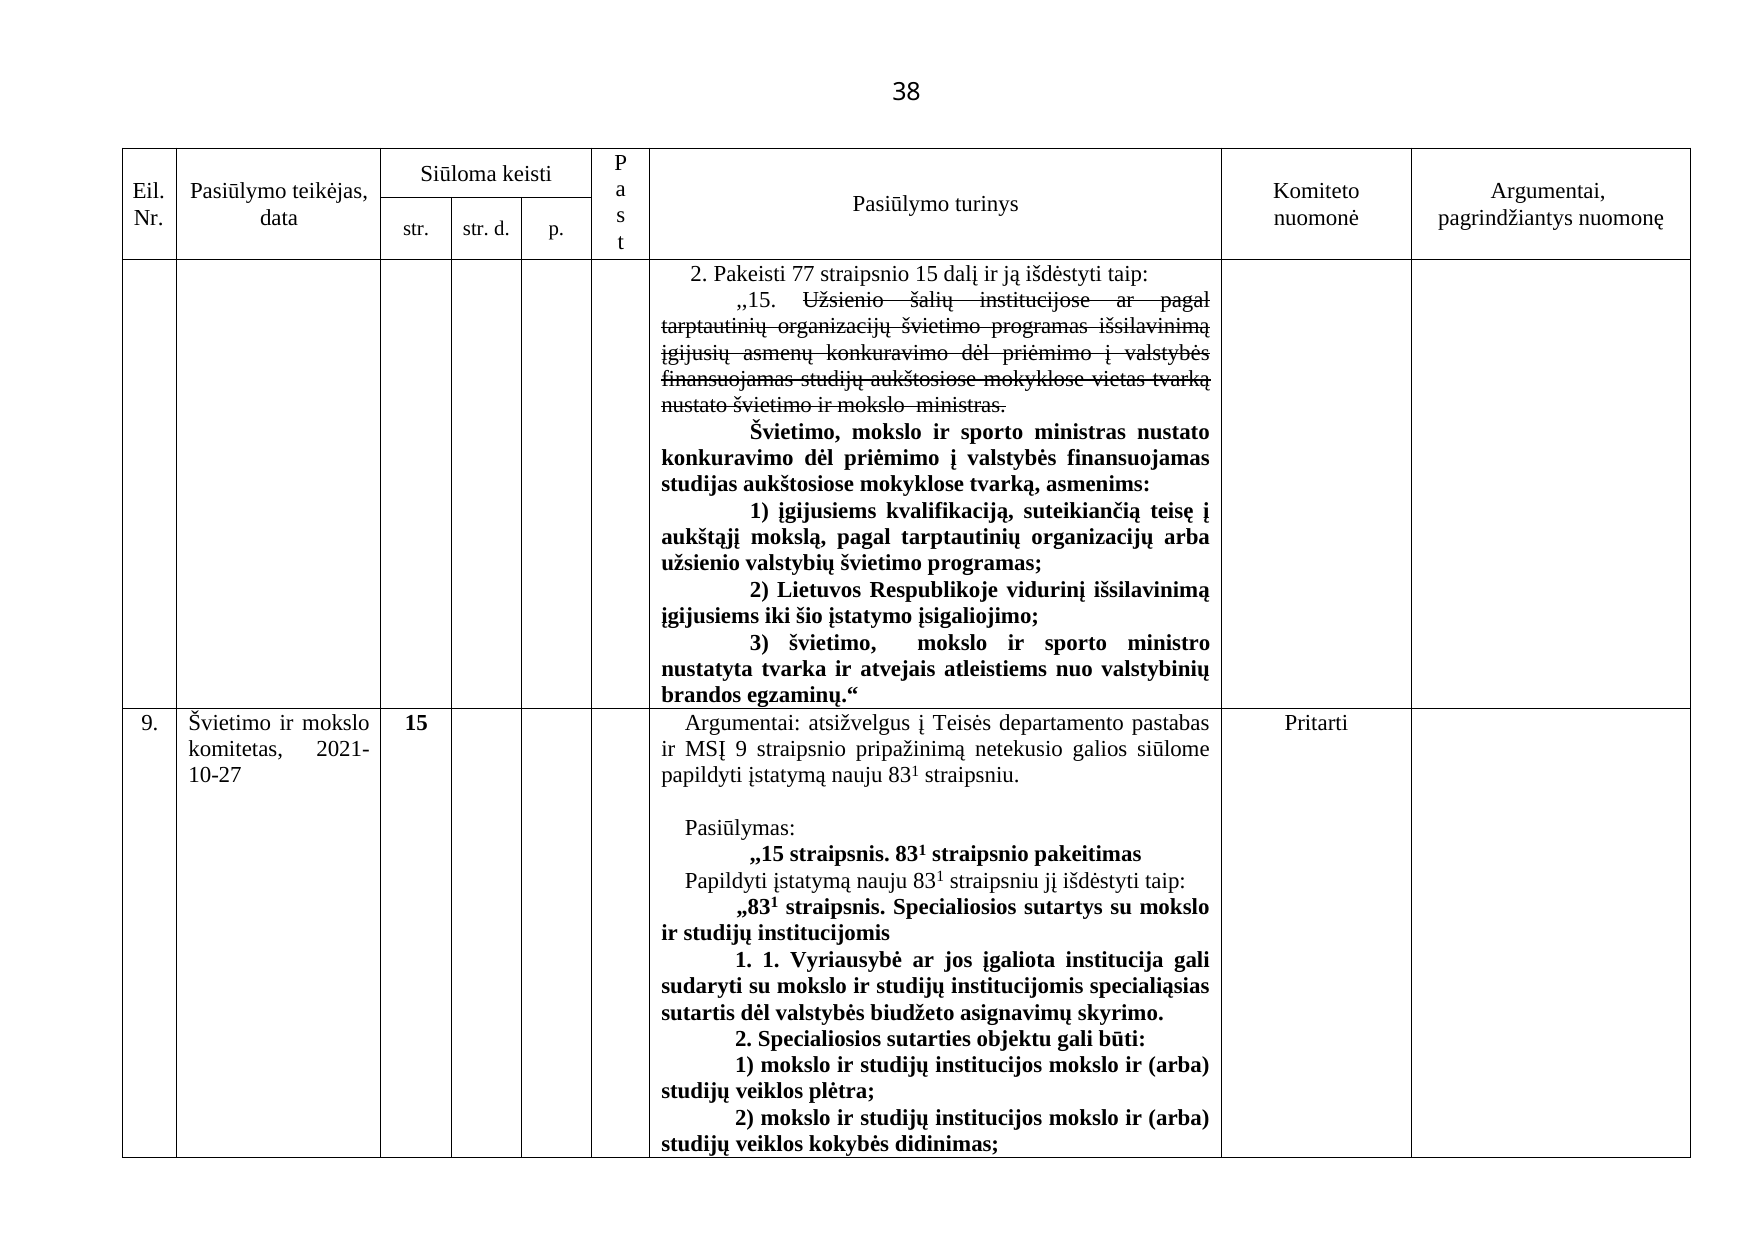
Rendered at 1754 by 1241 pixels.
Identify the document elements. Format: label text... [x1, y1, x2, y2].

table_cell [1222, 260, 1411, 708]
table_cell [123, 260, 176, 708]
table_cell p. [522, 198, 591, 258]
table_cell 9. [123, 709, 176, 1157]
table_cell [1412, 709, 1690, 1157]
table_header Argumentai, pagrindžiantys nuomonę [1412, 149, 1690, 258]
table_cell [522, 709, 591, 1157]
table_header Pastabos [592, 149, 649, 258]
table_cell Argumentai: atsižvelgus į Teisės departamento pastabas ir MSĮ 9 straipsnio pripažinimą netekusio galios siūlome papildyti įstatymą nauju 831 straipsniu. Pasiūlymas: ,,15 straipsnis. 831 straipsnio pakeitimas Papildyti įstatymą nauju 831 straipsniu jį išdėstyti taip: „831 straipsnis. Specialiosios sutartys su mokslo ir studijų institucijomis 1. 1. Vyriausybė ar jos įgaliota institucija gali sudaryti su mokslo ir studijų institucijomis specialiąsias sutartis dėl valstybės biudžeto asignavimų skyrimo. 2. Specialiosios sutarties objektu gali būti: 1) mokslo ir studijų institucijos mokslo ir (arba) studijų veiklos plėtra; 2) mokslo ir studijų institucijos mokslo ir (arba) studijų veiklos kokybės didinimas; [650, 709, 1221, 1157]
table_cell [177, 260, 380, 708]
table_header Pasiūlymo turinys [650, 149, 1221, 258]
table_cell 2. Pakeisti 77 straipsnio 15 dalį ir ją išdėstyti taip: ,,15. Užsienio šalių institucijose ar pagal tarptautinių organizacijų švietimo programas išsilavinimą įgijusių asmenų konkuravimo dėl priėmimo į valstybės finansuojamas studijų aukštosiose mokyklose vietas tvarką nustato švietimo ir mokslo ministras. Švietimo, mokslo ir sporto ministras nustato konkuravimo dėl priėmimo į valstybės finansuojamas studijas aukštosiose mokyklose tvarką, asmenims: 1) įgijusiems kvalifikaciją, suteikiančią teisę į aukštąjį mokslą, pagal tarptautinių organizacijų arba užsienio valstybių švietimo programas; 2) Lietuvos Respublikoje vidurinį išsilavinimą įgijusiems iki šio įstatymo įsigaliojimo; 3) švietimo, mokslo ir sporto ministro nustatyta tvarka ir atvejais atleistiems nuo valstybinių brandos egzaminų.“ [650, 260, 1221, 708]
table_header Eil. Nr. [123, 149, 176, 258]
table_cell [1412, 260, 1690, 708]
table_cell [452, 260, 521, 708]
table_header Siūloma keisti [381, 149, 591, 197]
table_cell [452, 709, 521, 1157]
table_cell str. d. [452, 198, 521, 258]
table_cell [522, 260, 591, 708]
table_cell [381, 260, 451, 708]
table_cell [592, 260, 649, 708]
table_header Komiteto nuomonė [1222, 149, 1411, 258]
table_cell [592, 709, 649, 1157]
table_cell str. [381, 198, 451, 258]
table_cell 15 [381, 709, 451, 1157]
table_header Pasiūlymo teikėjas, data [177, 149, 380, 258]
table_cell Švietimo ir mokslo komitetas, 2021-10-27 [177, 709, 380, 1157]
table_cell Pritarti [1222, 709, 1411, 1157]
